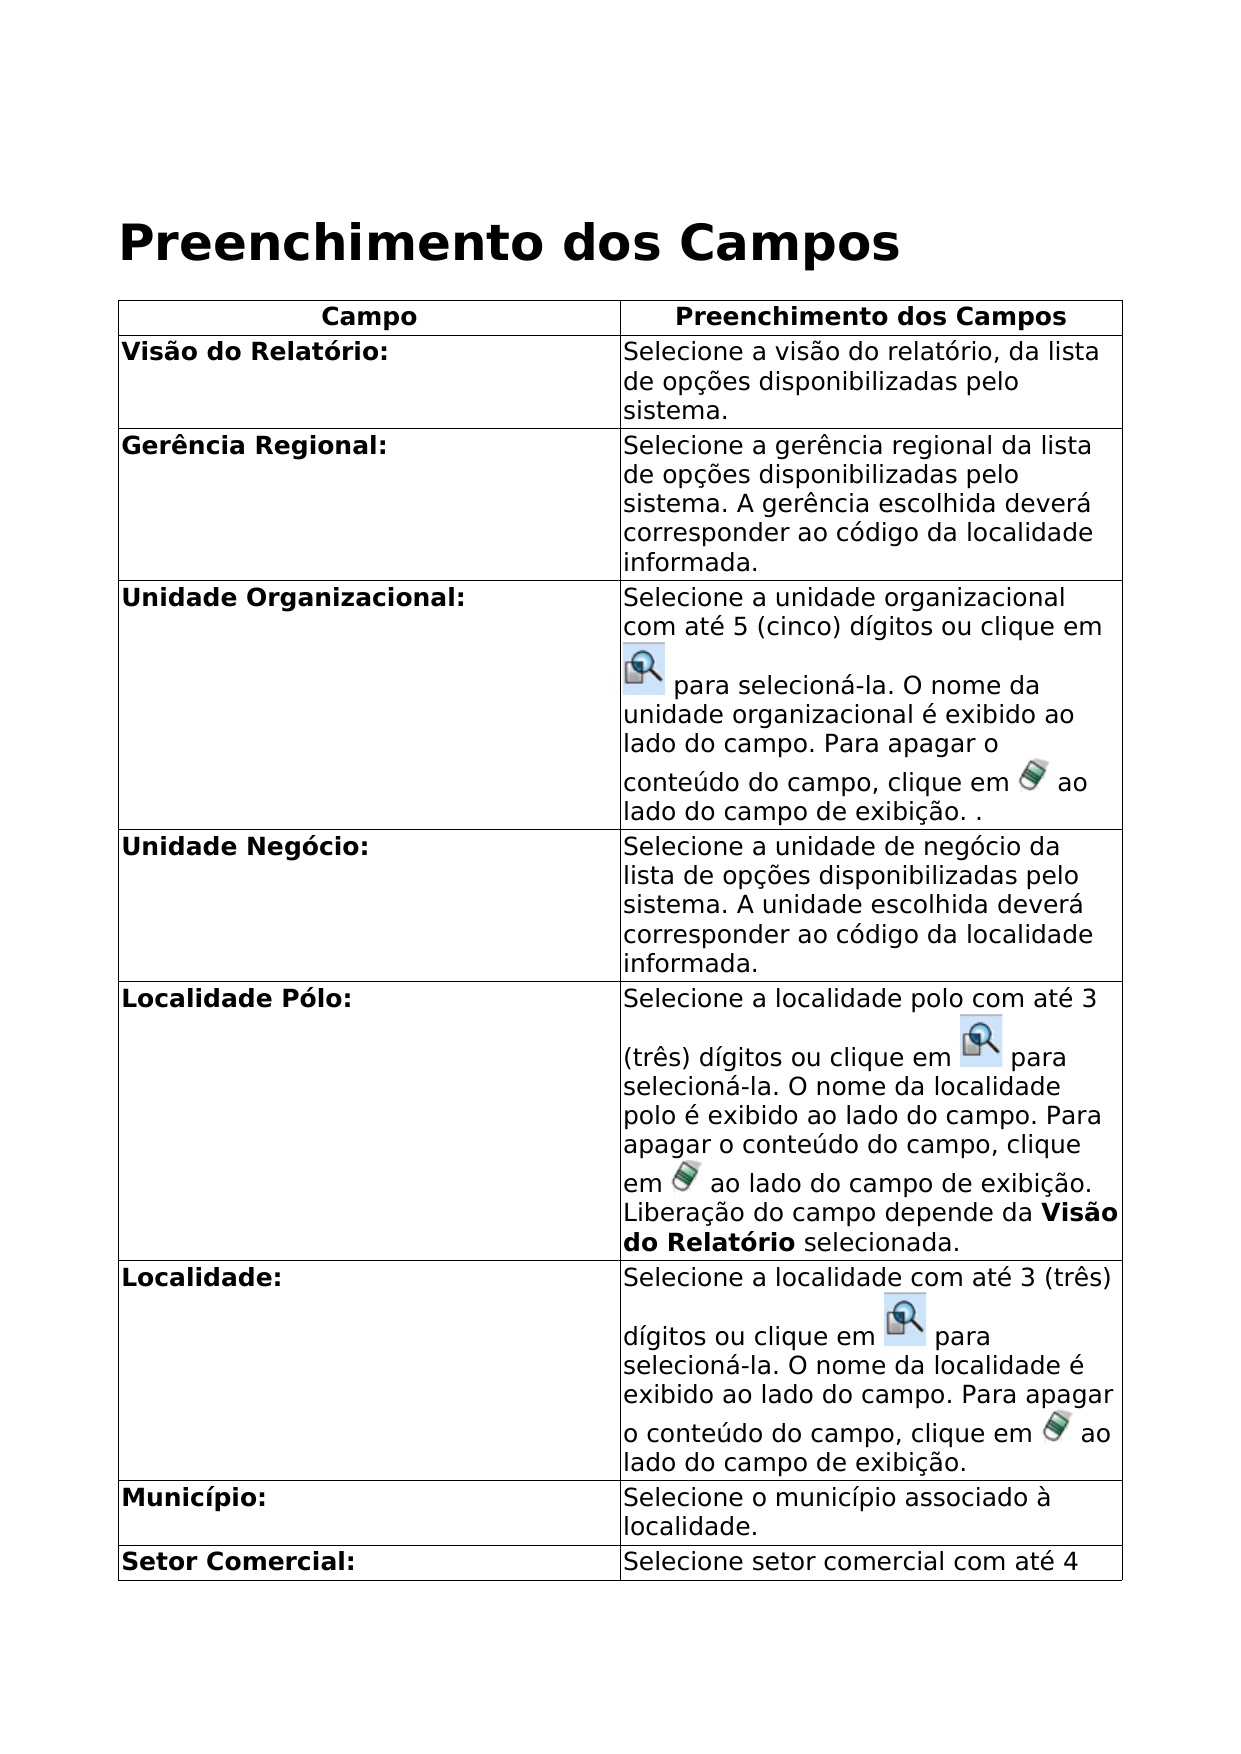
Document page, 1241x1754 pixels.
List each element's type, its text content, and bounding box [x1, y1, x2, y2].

table_header Campo [119, 301, 620, 334]
picture [884, 1292, 927, 1346]
table_cell Selecione a localidade com até 3 (três) dígitos ou clique em para selecioná-la. O nome da localidade é exibido ao lado do campo. Para apagar o conteúdo do campo, clique em ao lado do campo de exibição. [621, 1261, 1122, 1480]
table_cell Município: [119, 1481, 620, 1544]
table_cell Localidade: [119, 1261, 620, 1480]
table_cell Selecione o município associado à localidade. [621, 1481, 1122, 1544]
picture [960, 1013, 1003, 1067]
table_cell Selecione a gerência regional da lista de opções disponibilizadas pelo sistema. A gerência escolhida deverá corresponder ao código da localidade informada. [621, 429, 1122, 580]
table_cell Gerência Regional: [119, 429, 620, 580]
picture [670, 1160, 702, 1193]
table_cell Unidade Organizacional: [119, 581, 620, 829]
table_cell Selecione a visão do relatório, da lista de opções disponibilizadas pelo sistema. [621, 336, 1122, 428]
table_cell Selecione a unidade organizacional com até 5 (cinco) dígitos ou clique em para selecioná-la. O nome da unidade organizacional é exibido ao lado do campo. Para apagar o conteúdo do campo, clique em ao lado do campo de exibição. . [621, 581, 1122, 829]
table_cell Localidade Pólo: [119, 982, 620, 1260]
table_cell Selecione setor comercial com até 4 [621, 1546, 1122, 1580]
table_cell Visão do Relatório: [119, 336, 620, 428]
table_cell Selecione a localidade polo com até 3 (três) dígitos ou clique em para selecioná-la. O nome da localidade polo é exibido ao lado do campo. Para apagar o conteúdo do campo, clique em ao lado do campo de exibição. Liberação do campo depende da Visão do Relatório selecionada. [621, 982, 1122, 1260]
table_cell Selecione a unidade de negócio da lista de opções disponibilizadas pelo sistema. A unidade escolhida deverá corresponder ao código da localidade informada. [621, 830, 1122, 981]
table_header Preenchimento dos Campos [621, 301, 1122, 334]
table_cell Setor Comercial: [119, 1546, 620, 1580]
picture [622, 641, 665, 695]
subtitle Preenchimento dos Campos [118, 214, 1122, 272]
table_cell Unidade Negócio: [119, 830, 620, 981]
picture [1041, 1409, 1073, 1443]
picture [1017, 758, 1050, 792]
